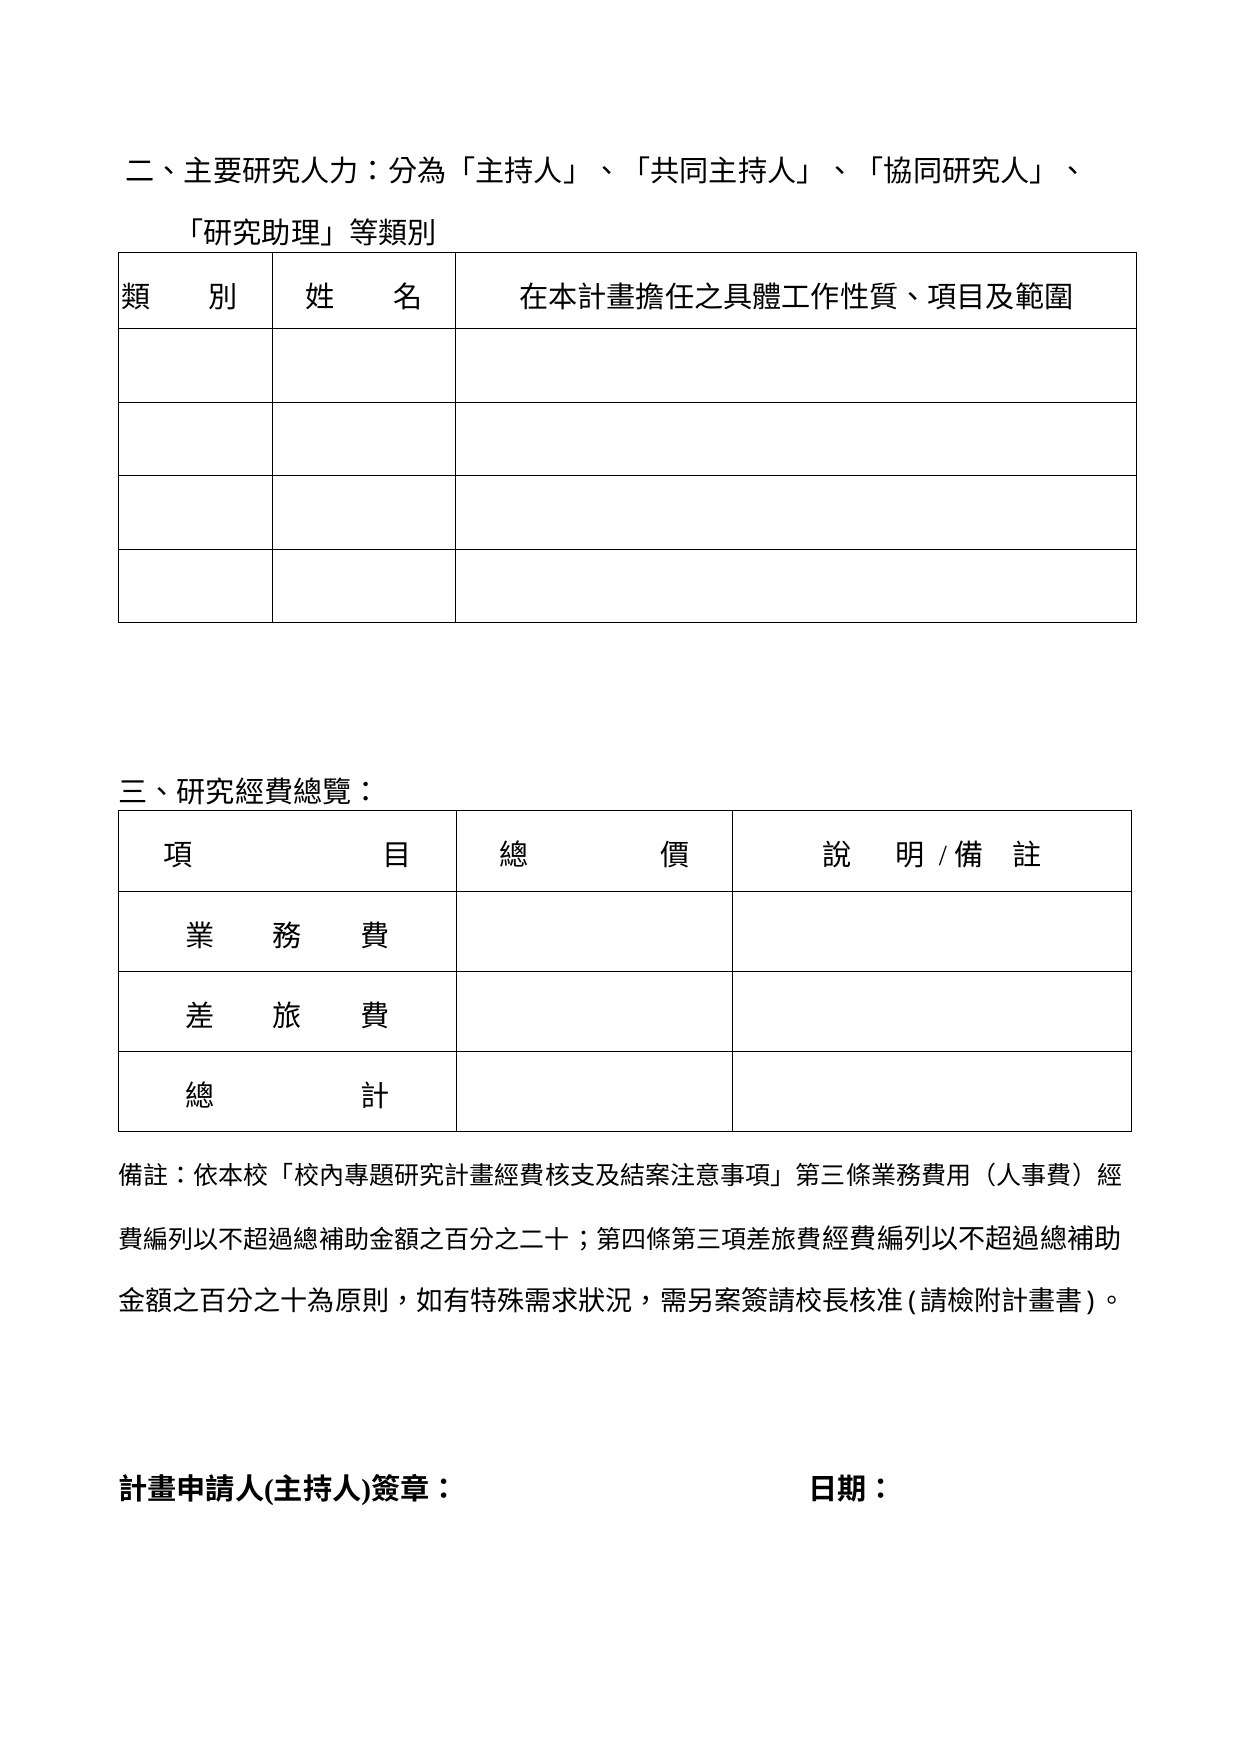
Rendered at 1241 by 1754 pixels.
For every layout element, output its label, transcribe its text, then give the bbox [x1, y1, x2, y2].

table_header 說 明 / 備 註 [733, 811, 1131, 891]
table_header 姓 名 [273, 253, 455, 328]
table_cell [273, 329, 455, 402]
table_cell [733, 972, 1131, 1051]
text 備註：依本校「校內專題研究計畫經費核支及結案注意事項」第三條業務費用（人事費）經費編列以不超過總補助金額之百分之二十；第四條第三項差旅費經費編列以不超過總補助金額之百分之十為原則，如有特殊需求狀況，需另案簽請校長核准(請檢附計畫書)。 [118, 1132, 1122, 1320]
table_cell [273, 476, 455, 548]
table_header 總 價 [457, 811, 732, 891]
table_cell [456, 476, 1136, 548]
text 二、主要研究人力：分為「主持人」、「共同主持人」、「協同研究人」、「研究助理」等類別 [118, 127, 1122, 252]
table_header 類 別 [119, 253, 272, 328]
table_cell [456, 550, 1136, 622]
table_cell [456, 329, 1136, 402]
table_header 在本計畫擔任之具體工作性質、項目及範圍 [456, 253, 1136, 328]
text 計畫申請人(主持人)簽章： 日期： [118, 1445, 1122, 1507]
text 三、研究經費總覽： [118, 748, 1122, 810]
table_header 項 目 [119, 811, 456, 891]
table_cell [733, 892, 1131, 971]
table_cell [119, 329, 272, 402]
table_cell 業 務 費 [119, 892, 456, 971]
table_cell [457, 972, 732, 1051]
table_cell [119, 476, 272, 548]
table_cell [457, 1052, 732, 1131]
table_cell [119, 550, 272, 622]
table_cell 差 旅 費 [119, 972, 456, 1051]
table_cell [119, 403, 272, 475]
table_cell [733, 1052, 1131, 1131]
table_cell 總 計 [119, 1052, 456, 1131]
table_cell [457, 892, 732, 971]
table_cell [273, 550, 455, 622]
table_cell [456, 403, 1136, 475]
table_cell [273, 403, 455, 475]
